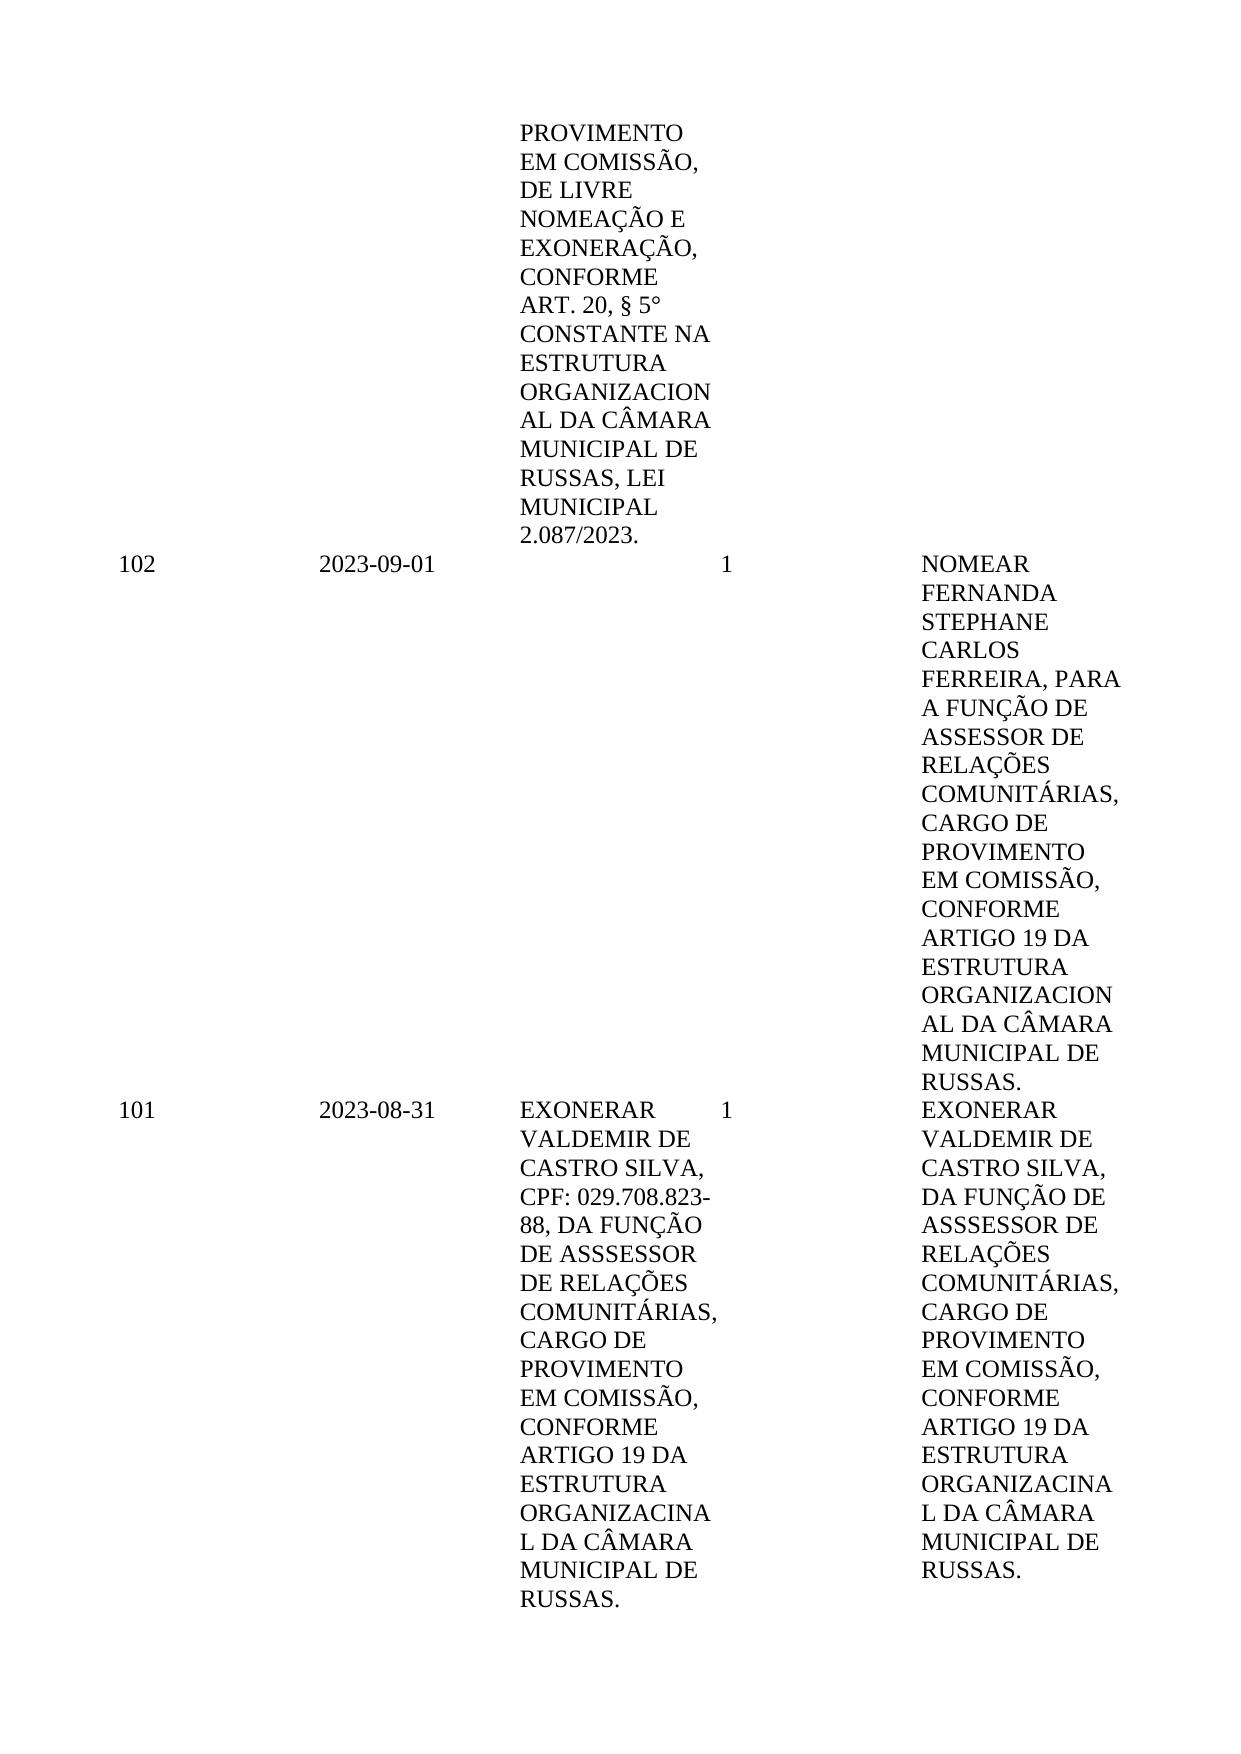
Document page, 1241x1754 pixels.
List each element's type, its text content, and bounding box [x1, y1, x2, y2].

table_cell PROVIMENTO EM COMISSÃO, DE LIVRE NOMEAÇÃO E EXONERAÇÃO, CONFORME ART. 20, § 5° CONSTANTE NA ESTRUTURA ORGANIZACIONAL DA CÂMARA MUNICIPAL DE RUSSAS, LEI MUNICIPAL 2.087/2023. [520, 118, 720, 549]
table_cell [520, 549, 720, 1096]
table_cell [118, 118, 319, 549]
table_cell NOMEAR FERNANDA STEPHANE CARLOS FERREIRA, PARA A FUNÇÃO DE ASSESSOR DE RELAÇÕES COMUNITÁRIAS, CARGO DE PROVIMENTO EM COMISSÃO, CONFORME ARTIGO 19 DA ESTRUTURA ORGANIZACIONAL DA CÂMARA MUNICIPAL DE RUSSAS. [921, 549, 1122, 1096]
table_cell 101 [118, 1096, 319, 1613]
table_cell 2023-09-01 [319, 549, 519, 1096]
table_cell EXONERAR VALDEMIR DE CASTRO SILVA, DA FUNÇÃO DE ASSSESSOR DE RELAÇÕES COMUNITÁRIAS, CARGO DE PROVIMENTO EM COMISSÃO, CONFORME ARTIGO 19 DA ESTRUTURA ORGANIZACINAL DA CÂMARA MUNICIPAL DE RUSSAS. [921, 1096, 1122, 1613]
table_cell [720, 118, 921, 549]
table_cell 2023-08-31 [319, 1096, 519, 1613]
table_cell 1 [720, 1096, 921, 1613]
table_cell 1 [720, 549, 921, 1096]
table_cell 102 [118, 549, 319, 1096]
table_cell EXONERAR VALDEMIR DE CASTRO SILVA, CPF: 029.708.823-88, DA FUNÇÃO DE ASSSESSOR DE RELAÇÕES COMUNITÁRIAS, CARGO DE PROVIMENTO EM COMISSÃO, CONFORME ARTIGO 19 DA ESTRUTURA ORGANIZACINAL DA CÂMARA MUNICIPAL DE RUSSAS. [520, 1096, 720, 1613]
table_cell [319, 118, 519, 549]
table_cell [921, 118, 1122, 549]
